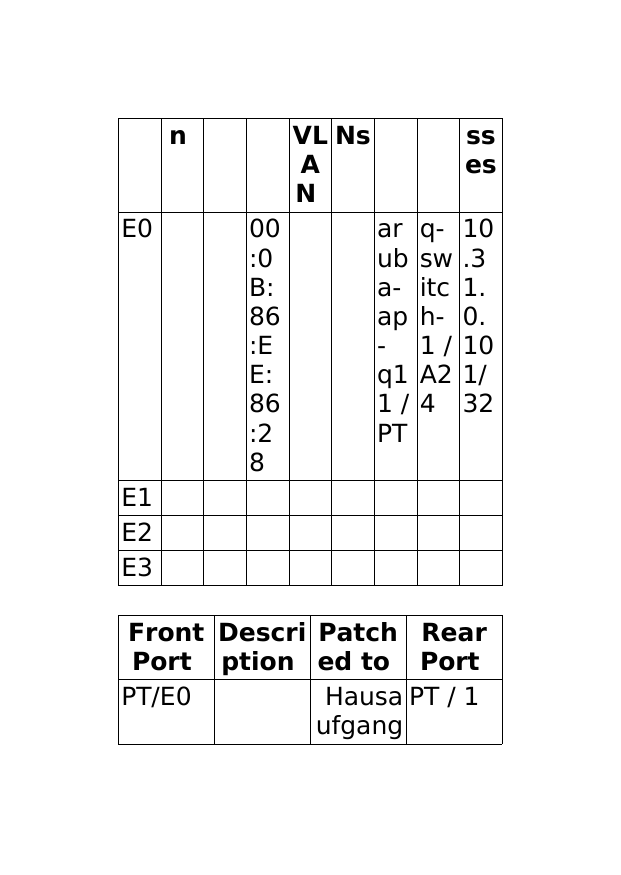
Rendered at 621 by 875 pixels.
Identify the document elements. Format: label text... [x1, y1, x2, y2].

table_header [119, 119, 161, 212]
table_cell [418, 551, 459, 585]
table_cell [247, 481, 289, 515]
table_cell PT/E0 [119, 680, 214, 743]
table_cell [204, 516, 246, 550]
table_cell [290, 551, 331, 585]
table_cell [204, 213, 246, 480]
table_cell [162, 551, 203, 585]
table_cell E0 [119, 213, 161, 480]
table_cell [290, 516, 331, 550]
table_cell [162, 213, 203, 480]
table_cell [247, 516, 289, 550]
table_cell 10.31.0.101/32 [460, 213, 502, 480]
table_header [375, 119, 417, 212]
table_cell 00:0B:86:EE:86:28 [247, 213, 289, 480]
table_header [204, 119, 246, 212]
table_cell PT / 1 [407, 680, 502, 743]
table_cell aruba-ap-q11 / PT [375, 213, 417, 480]
table_header Front Port [119, 616, 214, 679]
table_cell [215, 680, 310, 743]
table_cell [247, 551, 289, 585]
table_cell [204, 481, 246, 515]
table_cell [375, 481, 417, 515]
table_cell E2 [119, 516, 161, 550]
table_cell [460, 516, 502, 550]
table_cell [332, 481, 374, 515]
table_cell Hausaufgang [311, 680, 406, 743]
table_cell [332, 516, 374, 550]
table_cell [204, 551, 246, 585]
table_cell [332, 551, 374, 585]
table_cell [290, 213, 331, 480]
table_cell [460, 551, 502, 585]
table_cell [332, 213, 374, 480]
table_cell E3 [119, 551, 161, 585]
table_header VLAN [290, 119, 331, 212]
table_header Ns [332, 119, 374, 212]
table_header sses [460, 119, 502, 212]
table_header n [162, 119, 203, 212]
table_header Patched to [311, 616, 406, 679]
table_cell [418, 516, 459, 550]
table_cell [162, 516, 203, 550]
table_header Description [215, 616, 310, 679]
table_cell [375, 551, 417, 585]
table_cell [418, 481, 459, 515]
table_header [418, 119, 459, 212]
table_cell q-switch-1 / A24 [418, 213, 459, 480]
table_cell [290, 481, 331, 515]
table_cell [460, 481, 502, 515]
table_cell E1 [119, 481, 161, 515]
table_header [247, 119, 289, 212]
table_cell [375, 516, 417, 550]
table_cell [162, 481, 203, 515]
table_header Rear Port [407, 616, 502, 679]
